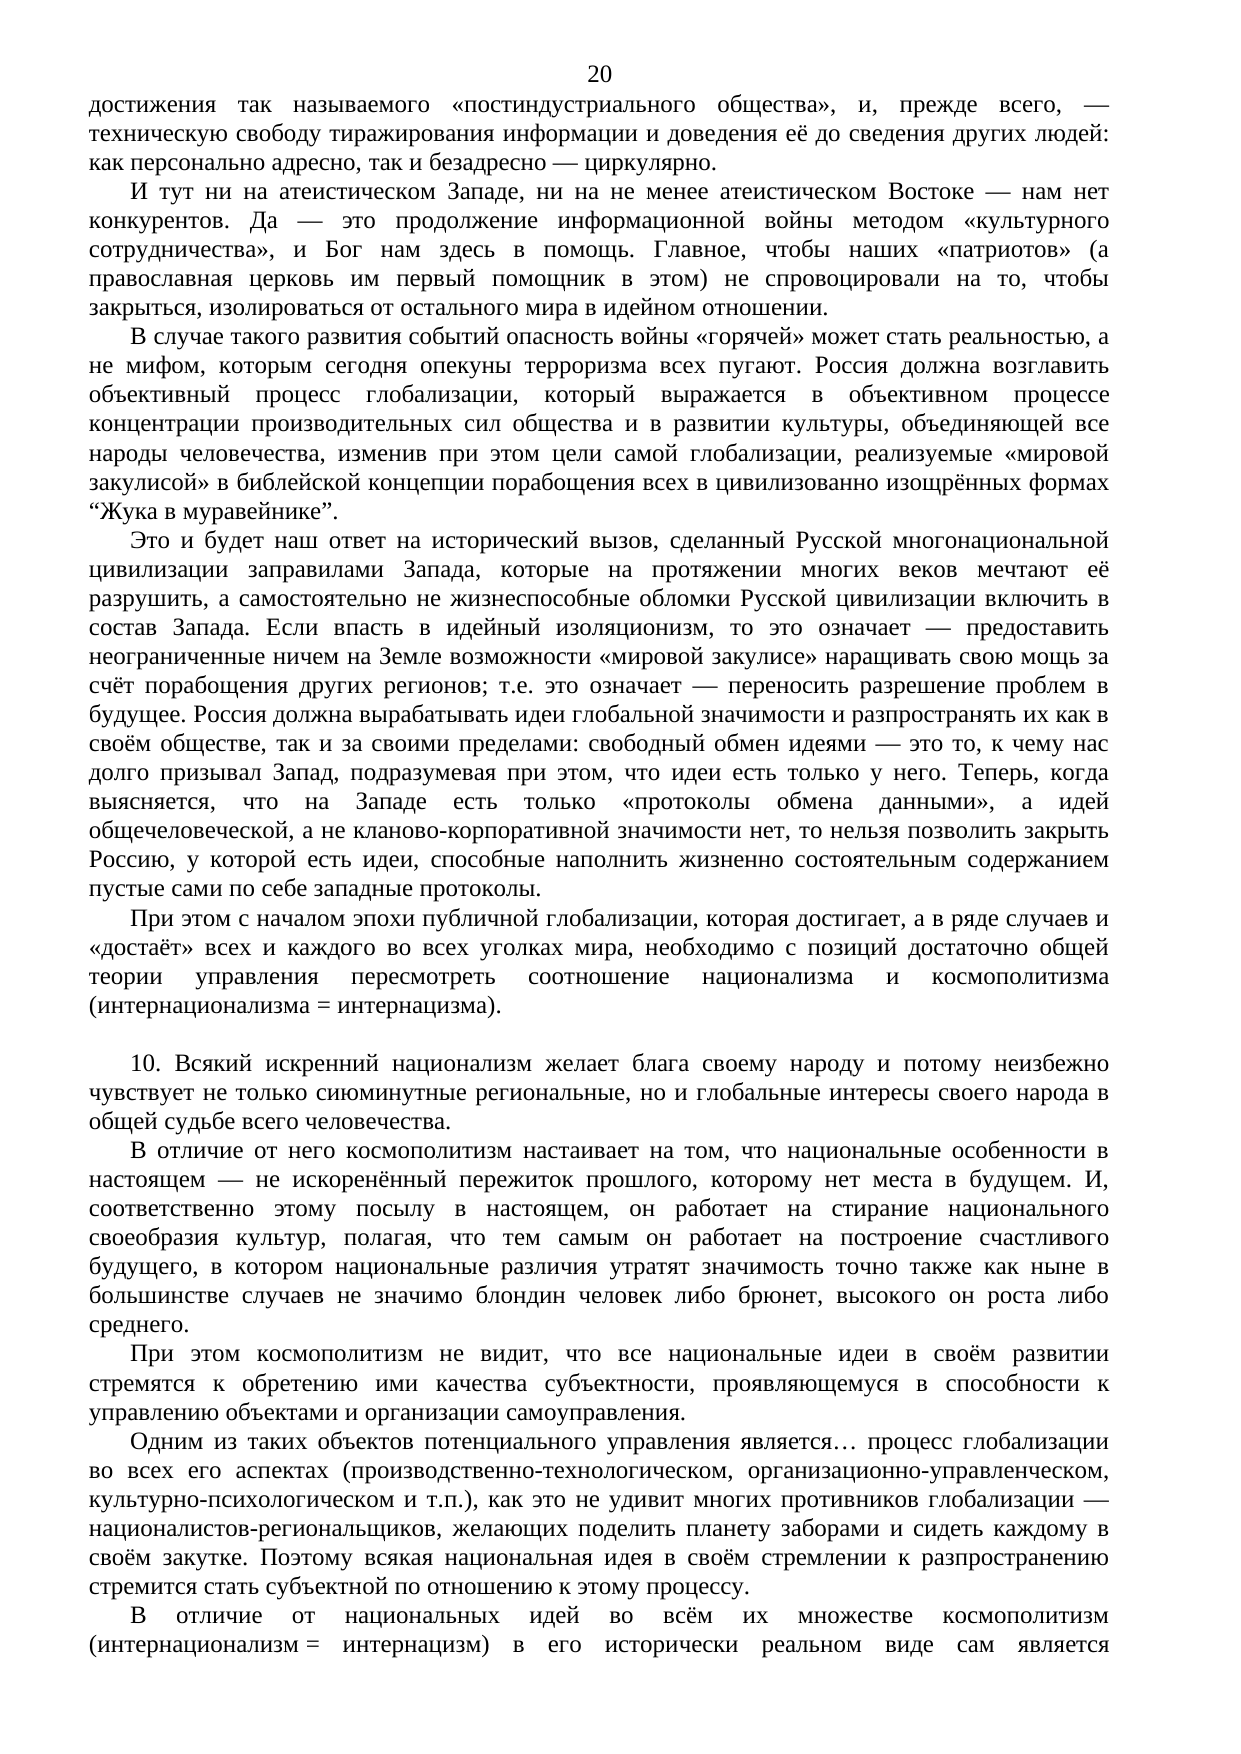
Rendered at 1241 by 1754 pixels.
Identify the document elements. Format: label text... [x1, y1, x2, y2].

text 10. Всякий искренний национализм желает блага своему народу и потому неизбежно чувствует не только сиюминутные региональные, но и глобальные интересы своего народа в общей судьбе всего человечества. [89, 1048, 1110, 1135]
text И тут ни на атеистическом Западе, ни на не менее атеистическом Востоке — нам нет конкурентов. Да — это продолжение информационной войны методом «культурного сотрудничества», и Бог нам здесь в помощь. Главное, чтобы наших «патриотов» (а православная церковь им первый помощник в этом) не спровоцировали на то, чтобы закрыться, изолироваться от остального мира в идейном отношении. [89, 176, 1110, 321]
text При этом с началом эпохи публичной глобализации, которая достигает, а в ряде случаев и «достаёт» всех и каждого во всех уголках мира, необходимо с позиций достаточно общей теории управления пересмотреть соотношение национализма и космополитизма (интернационализма = интернацизма). [89, 902, 1110, 1019]
text В случае такого развития событий опасность войны «горячей» может стать реальностью, а не мифом, которым сегодня опекуны терроризма всех пугают. Россия должна возглавить объективный процесс глобализации, который выражается в объективном процессе концентрации производительных сил общества и в развитии культуры, объединяющей все народы человечества, изменив при этом цели самой глобализации, реализуемые «мировой закулисой» в библейской концепции порабощения всех в цивилизованно изощрённых формах “Жука в муравейнике”. [89, 321, 1110, 524]
text При этом космополитизм не видит, что все национальные идеи в своём развитии стремятся к обретению ими качества субъектности, проявляющемуся в способности к управлению объектами и организации самоуправления. [89, 1338, 1110, 1426]
text Это и будет наш ответ на исторический вызов, сделанный Русской многонациональной цивилизации заправилами Запада, которые на протяжении многих веков мечтают её разрушить, а самостоятельно не жизнеспособные обломки Русской цивилизации включить в состав Запада. Если впасть в идейный изоляционизм, то это означает — предоставить неограниченные ничем на Земле возможности «мировой закулисе» наращивать свою мощь за счёт порабощения других регионов; т.е. это означает — переносить разрешение проблем в будущее. Россия должна вырабатывать идеи глобальной значимости и разпространять их как в своём обществе, так и за своими пределами: свободный обмен идеями — это то, к чему нас долго призывал Запад, подразумевая при этом, что идеи есть только у него. Теперь, когда выясняется, что на Западе есть только «протоколы обмена данными», а идей общечеловеческой, а не кланово-корпоративной значимости нет, то нельзя позволить закрыть Россию, у которой есть идеи, способные наполнить жизненно состоятельным содержанием пустые сами по себе западные протоколы. [89, 524, 1110, 902]
text Одним из таких объектов потенциального управления является… процесс глобализации во всех его аспектах (производственно-технологическом, организационно-управленческом, культурно-психологическом и т.п.), как это не удивит многих противников глобализации — националистов-региональщиков, желающих поделить планету заборами и сидеть каждому в своём закутке. Поэтому всякая национальная идея в своём стремлении к разпространению стремится стать субъектной по отношению к этому процессу. [89, 1426, 1110, 1600]
text В отличие от национальных идей во всём их множестве космополитизм (интернационализм = интернацизм) в его исторически реальном виде сам является [89, 1600, 1110, 1658]
text достижения так называемого «постиндустриального общества», и, прежде всего, — техническую свободу тиражирования информации и доведения её до сведения других людей: как персонально адресно, так и безадресно — циркулярно. [89, 89, 1110, 176]
text В отличие от него космополитизм настаивает на том, что национальные особенности в настоящем — не искоренённый пережиток прошлого, которому нет места в будущем. И, соответственно этому посылу в настоящем, он работает на стирание национального своеобразия культур, полагая, что тем самым он работает на построение счастливого будущего, в котором национальные различия утратят значимость точно также как ныне в большинстве случаев не значимо блондин человек либо брюнет, высокого он роста либо среднего. [89, 1135, 1110, 1338]
